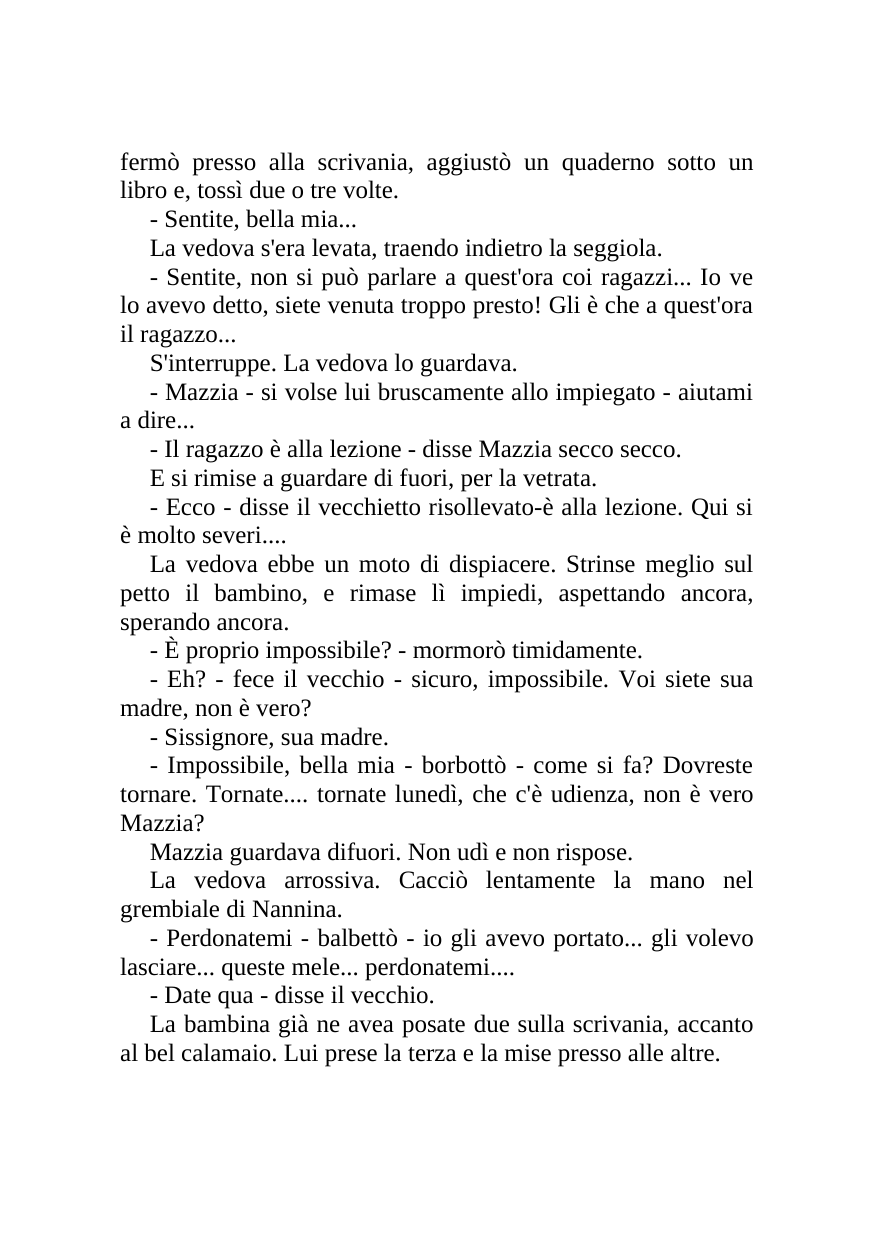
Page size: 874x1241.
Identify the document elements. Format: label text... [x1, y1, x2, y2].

text - Sissignore, sua madre. [120, 722, 754, 751]
text S'interruppe. La vedova lo guardava. [120, 348, 754, 377]
text - Il ragazzo è alla lezione - disse Mazzia secco secco. [120, 434, 754, 463]
text - Impossibile, bella mia - borbottò - come si fa? Dovreste tornare. Tornate.... tornate lunedì, che c'è udienza, non è vero Mazzia? [120, 751, 754, 837]
text La bambina già ne avea posate due sulla scrivania, accanto al bel calamaio. Lui prese la terza e la mise presso alle altre. [120, 1009, 754, 1067]
text La vedova arrossiva. Cacciò lentamente la mano nel grembiale di Nannina. [120, 866, 754, 923]
text - Sentite, non si può parlare a quest'ora coi ragazzi... Io ve lo avevo detto, siete venuta troppo presto! Gli è che a quest'ora il ragazzo... [120, 262, 754, 348]
text - Perdonatemi - balbettò - io gli avevo portato... gli volevo lasciare... queste mele... perdonatemi.... [120, 923, 754, 981]
text La vedova s'era levata, traendo indietro la seggiola. [120, 233, 754, 262]
text - Ecco - disse il vecchietto risollevato-è alla lezione. Qui si è molto severi.... [120, 492, 754, 549]
text - Eh? - fece il vecchio - sicuro, impossibile. Voi siete sua madre, non è vero? [120, 664, 754, 722]
text E si rimise a guardare di fuori, per la vetrata. [120, 463, 754, 492]
text - È proprio impossibile? - mormorò timidamente. [120, 636, 754, 664]
text - Date qua - disse il vecchio. [120, 981, 754, 1009]
text - Mazzia - si volse lui bruscamente allo impiegato - aiutami a dire... [120, 377, 754, 434]
text Mazzia guardava difuori. Non udì e non rispose. [120, 837, 754, 866]
text - Sentite, bella mia... [120, 204, 754, 233]
text fermò presso alla scrivania, aggiustò un quaderno sotto un libro e, tossì due o tre volte. [120, 147, 754, 204]
text La vedova ebbe un moto di dispiacere. Strinse meglio sul petto il bambino, e rimase lì impiedi, aspettando ancora, sperando ancora. [120, 549, 754, 636]
